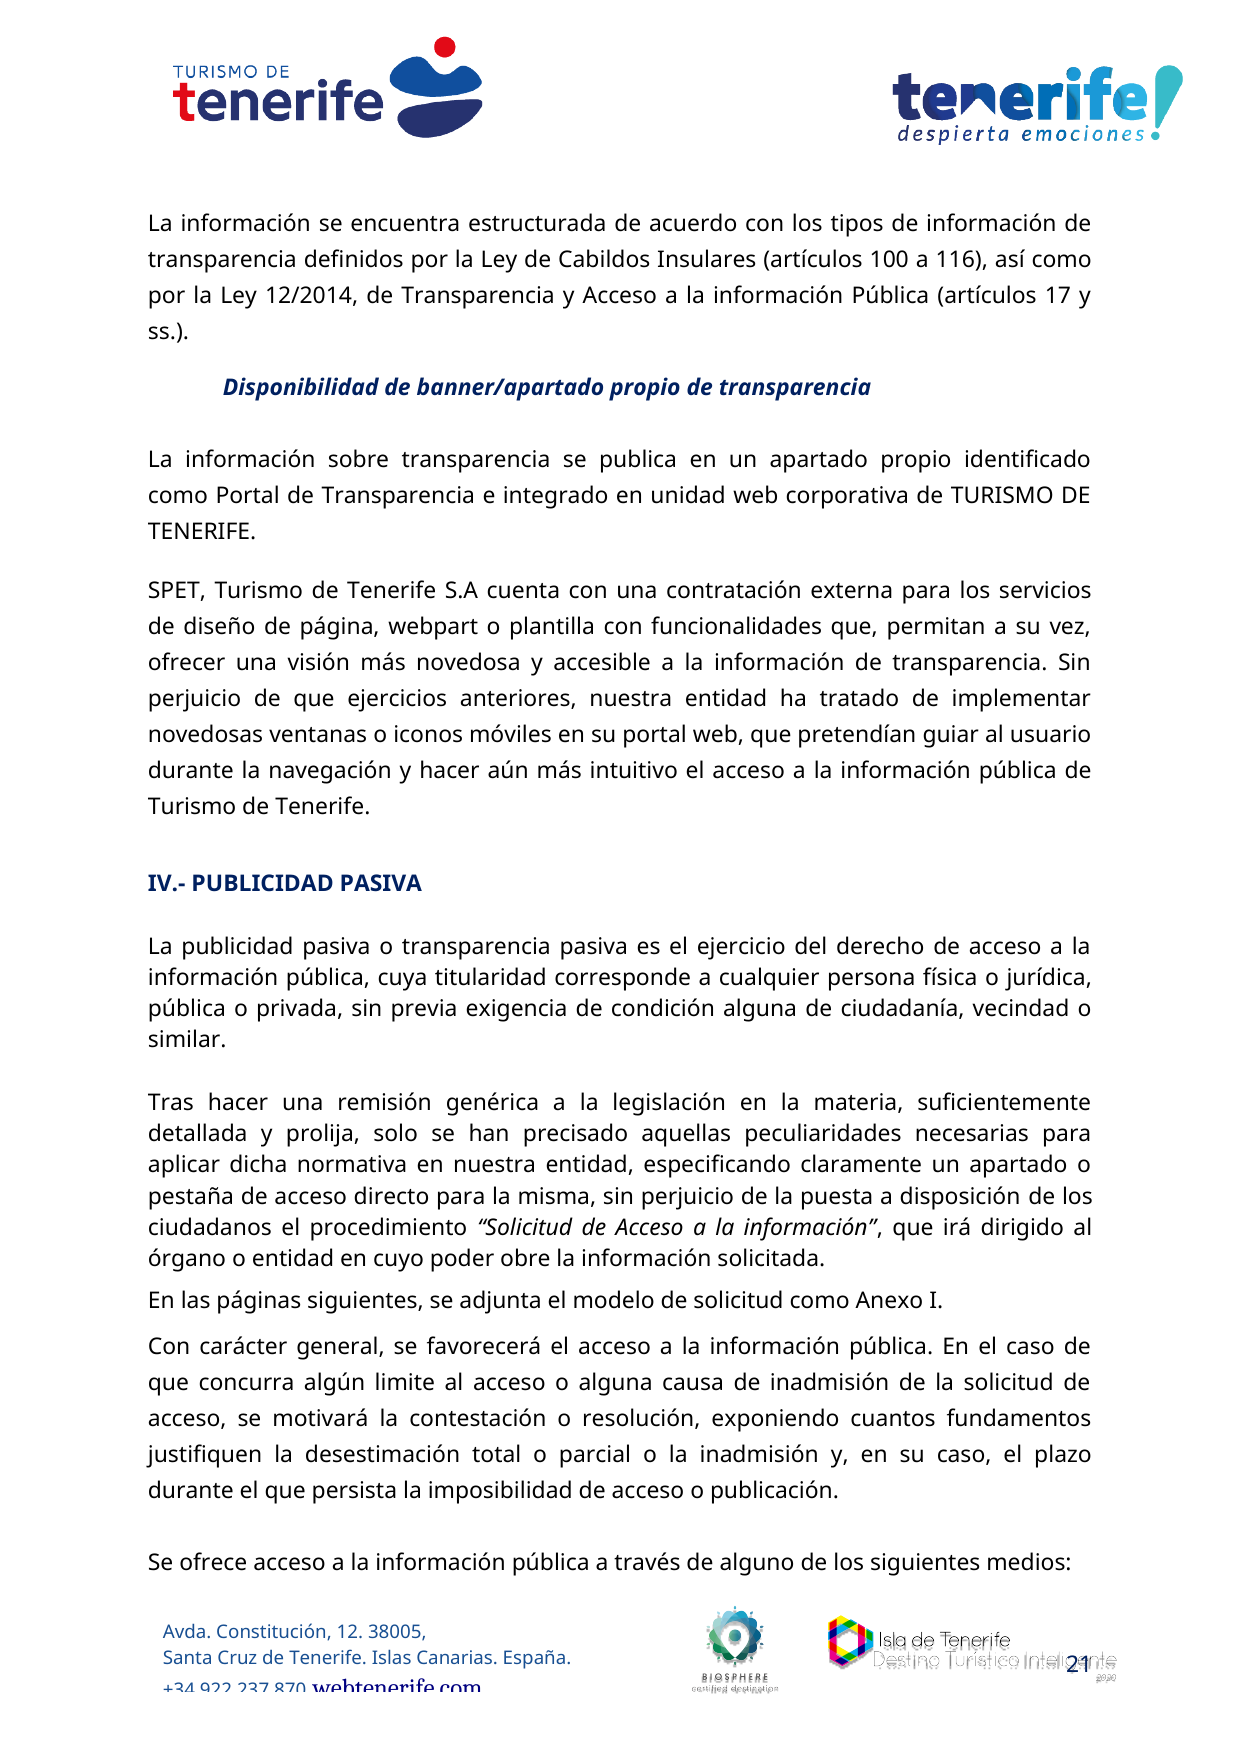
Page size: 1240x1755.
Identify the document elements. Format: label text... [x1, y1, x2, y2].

text Tras hacer una remisión genérica a la legislación en la materia, suficientemente detallada y prolija, solo se han precisado aquellas peculiaridades necesarias para aplicar dicha normativa en nuestra entidad, especificando claramente un apartado o pestaña de acceso directo para la misma, sin perjuicio de la puesta a disposición de los ciudadanos el procedimiento “Solicitud de Acceso a la información”, que irá dirigido al órgano o entidad en cuyo poder obre la información solicitada. [148, 1086, 1093, 1273]
text En las páginas siguientes, se adjunta el modelo de solicitud como Anexo I. [148, 1284, 1093, 1315]
text La información sobre transparencia se publica en un apartado propio identificado como Portal de Transparencia e integrado en unidad web corporativa de TURISMO DE TENERIFE. [148, 443, 1092, 546]
text IV.- PUBLICIDAD PASIVA [148, 867, 1093, 898]
text La información se encuentra estructurada de acuerdo con los tipos de información de transparencia definidos por la Ley de Cabildos Insulares (artículos 100 a 116), así como por la Ley 12/2014, de Transparencia y Acceso a la información Pública (artículos 17 y ss.). [148, 207, 1092, 346]
text La publicidad pasiva o transparencia pasiva es el ejercicio del derecho de acceso a la información pública, cuya titularidad corresponde a cualquier persona física o jurídica, pública o privada, sin previa exigencia de condición alguna de ciudadanía, vecindad o similar. [148, 930, 1093, 1055]
text Disponibilidad de banner/apartado propio de transparencia [148, 371, 1092, 403]
text Con carácter general, se favorecerá el acceso a la información pública. En el caso de que concurra algún limite al acceso o alguna causa de inadmisión de la solicitud de acceso, se motivará la contestación o resolución, exponiendo cuantos fundamentos justifiquen la desestimación total o parcial o la inadmisión y, en su caso, el plazo durante el que persista la imposibilidad de acceso o publicación. [148, 1330, 1093, 1505]
text Se ofrece acceso a la información pública a través de alguno de los siguientes medios: [148, 1546, 1093, 1577]
text SPET, Turismo de Tenerife S.A cuenta con una contratación externa para los servicios de diseño de página, webpart o plantilla con funcionalidades que, permitan a su vez, ofrecer una visión más novedosa y accesible a la información de transparencia. Sin perjuicio de que ejercicios anteriores, nuestra entidad ha tratado de implementar novedosas ventanas o iconos móviles en su portal web, que pretendían guiar al usuario durante la navegación y hacer aún más intuitivo el acceso a la información pública de Turismo de Tenerife. [148, 574, 1092, 821]
